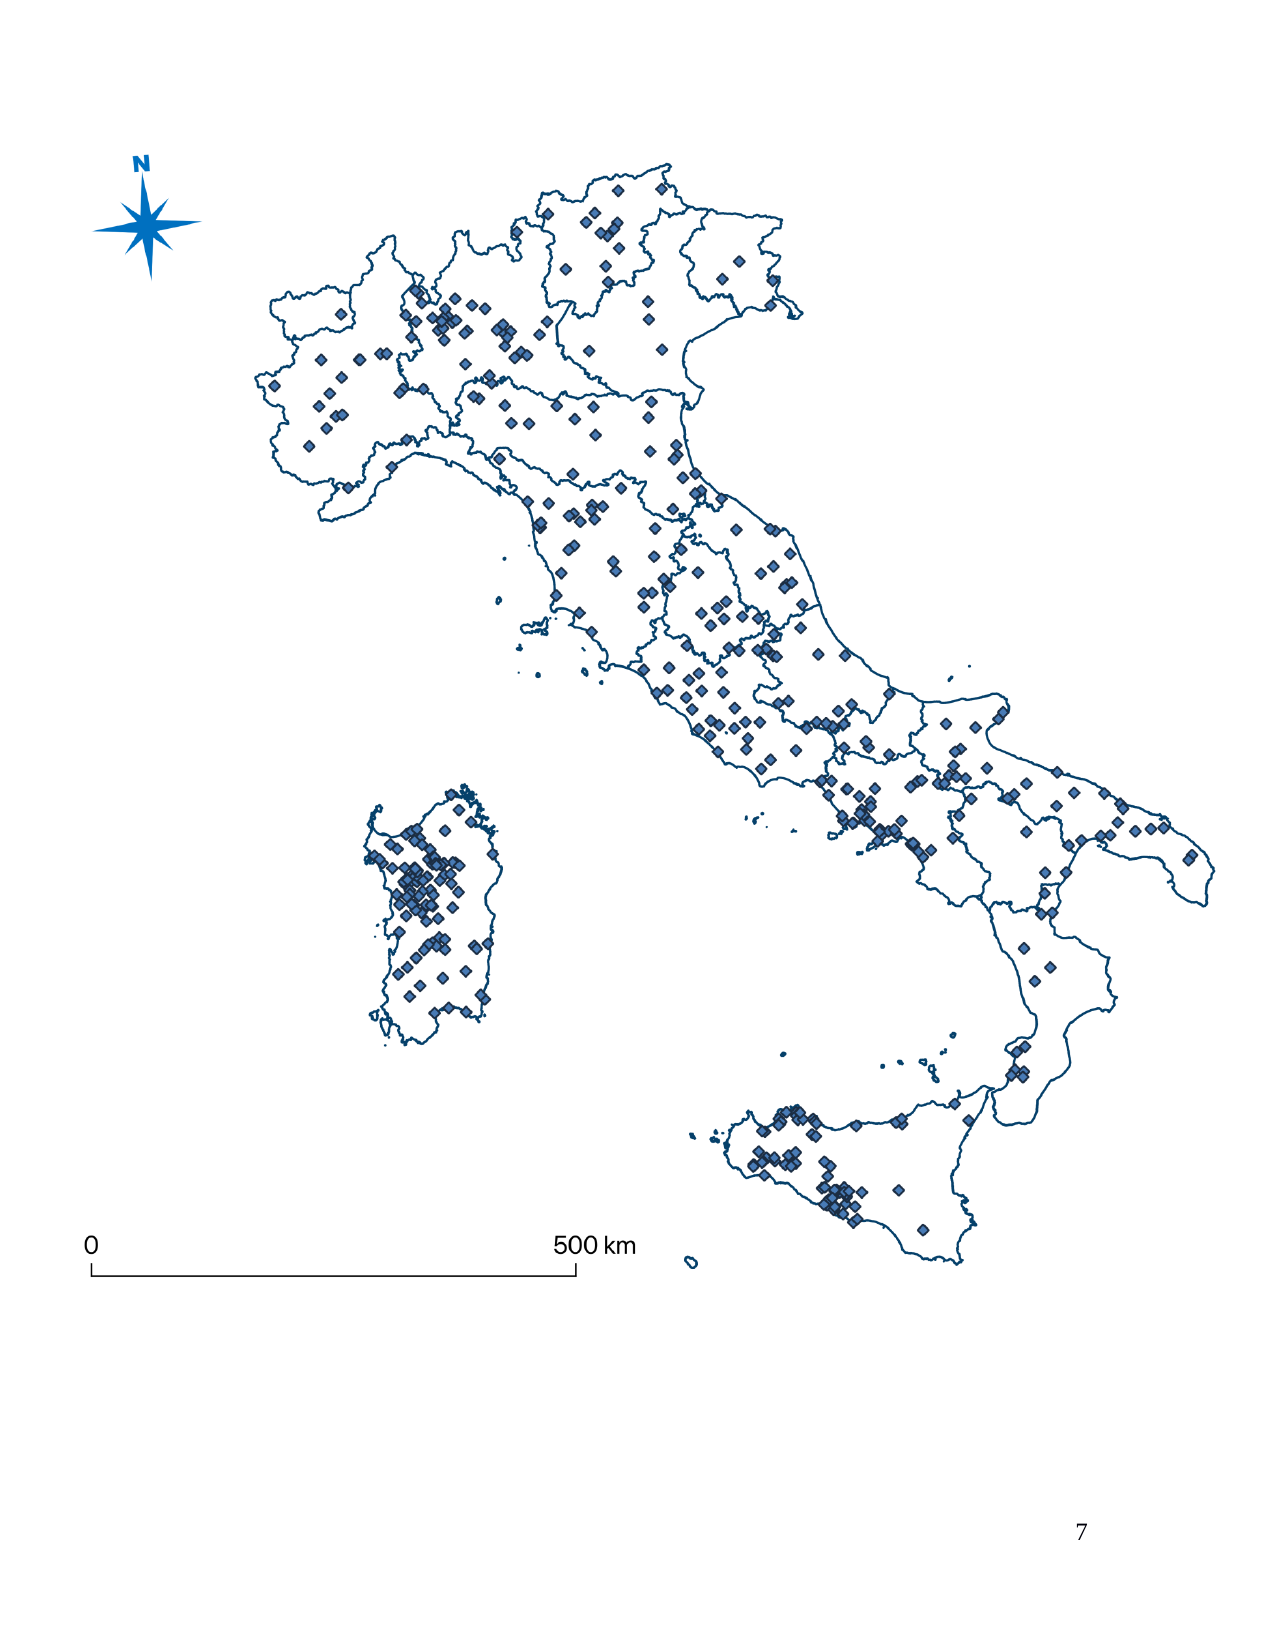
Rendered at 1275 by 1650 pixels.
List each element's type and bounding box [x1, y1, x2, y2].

picture [76, 150, 1220, 1287]
